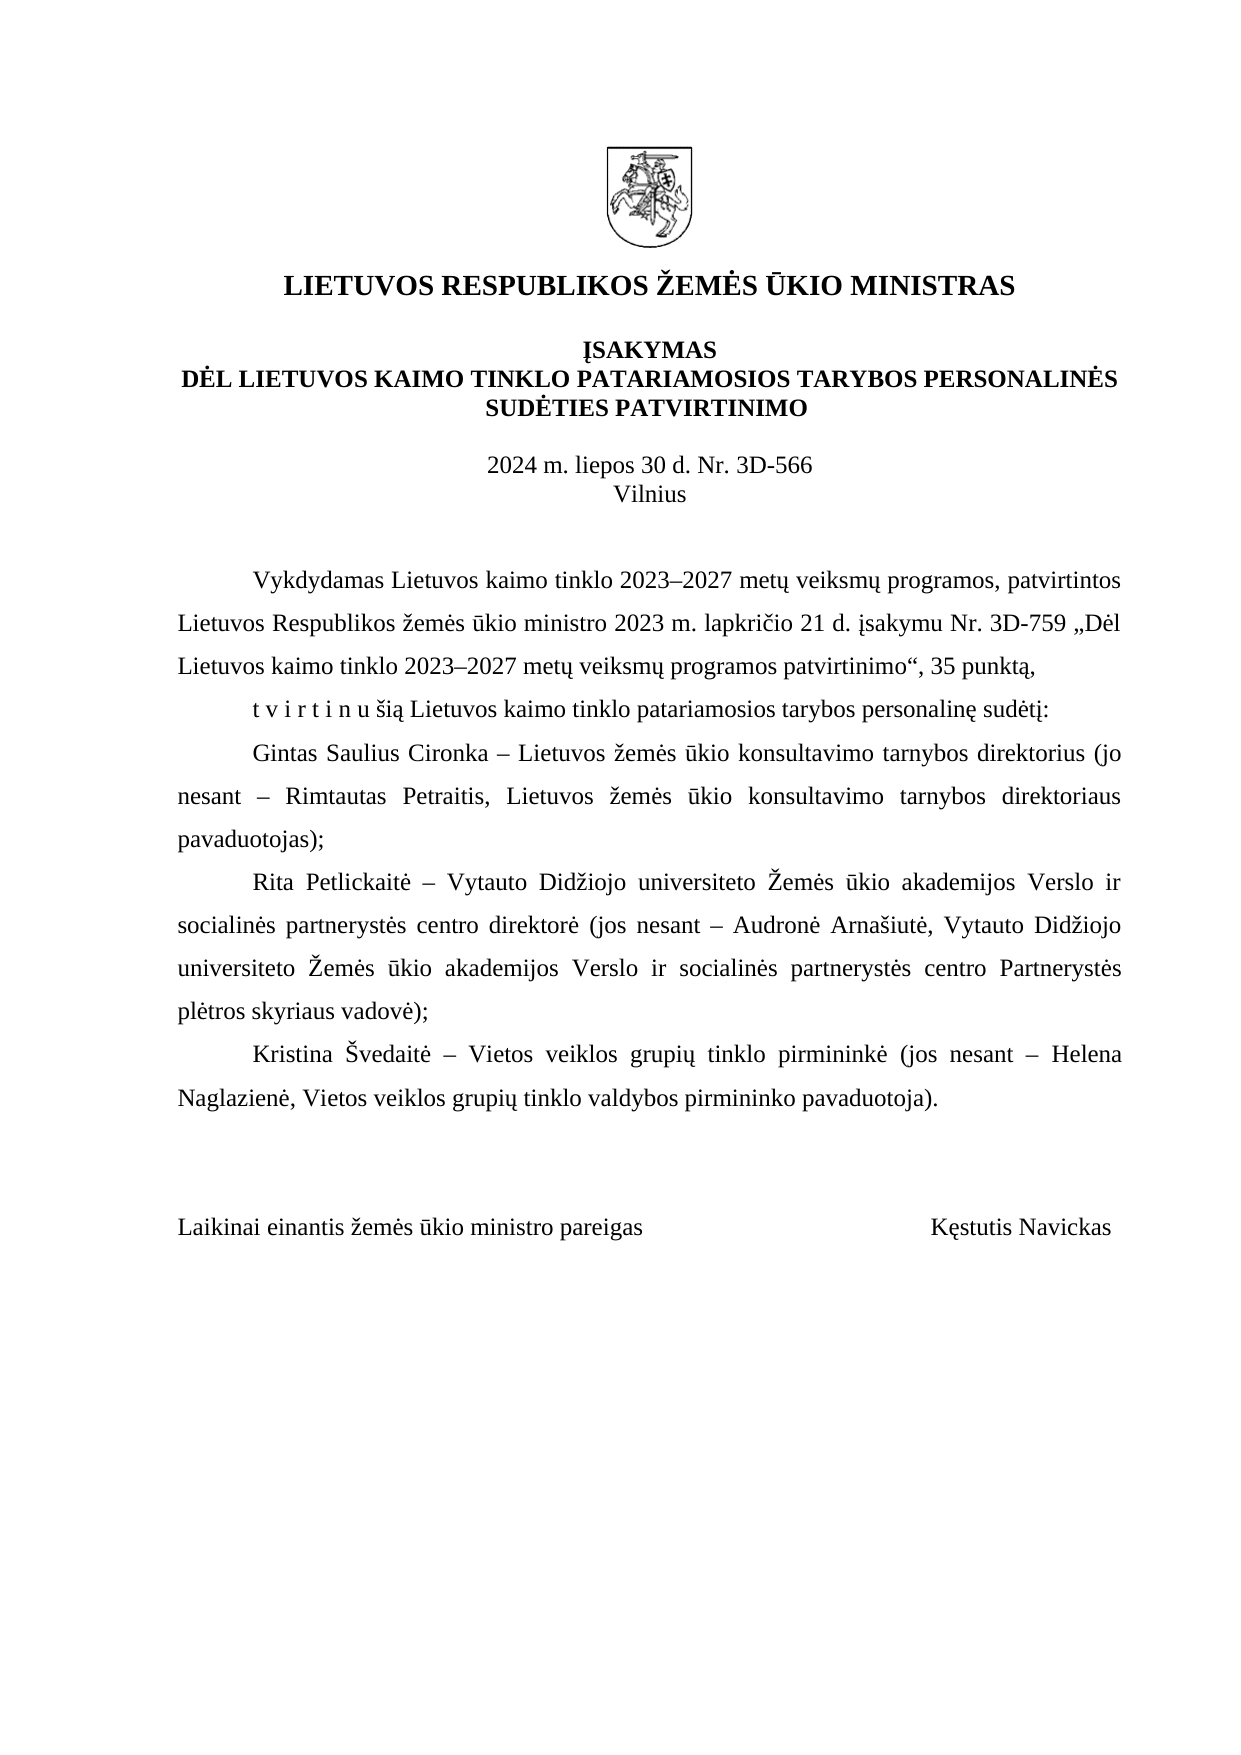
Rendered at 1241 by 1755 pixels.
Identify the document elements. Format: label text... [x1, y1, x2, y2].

text Laikinai einantis žemės ūkio ministro pareigas Kęstutis Navickas [177, 1212, 1122, 1241]
text dėl lietuvos kaimo tinklo patariamosios tarybos PERSONALINĖS SUDĖTIES PATVIRTINIMO [177, 364, 1122, 421]
text Gintas Saulius Cironka – Lietuvos žemės ūkio konsultavimo tarnybos direktorius (jo nesant – Rimtautas Petraitis, Lietuvos žemės ūkio konsultavimo tarnybos direktoriaus pavaduotojas); [177, 738, 1122, 853]
text Vilnius [177, 479, 1122, 508]
text ĮSAKYMAS [177, 335, 1122, 364]
text LIETUVOS RESPUBLIKOS ŽEMĖS ŪKIO MINISTRAS [177, 268, 1122, 302]
text Rita Petlickaitė – Vytauto Didžiojo universiteto Žemės ūkio akademijos Verslo ir socialinės partnerystės centro direktorė (jos nesant – Audronė Arnašiutė, Vytauto Didžiojo universiteto Žemės ūkio akademijos Verslo ir socialinės partnerystės centro Partnerystės plėtros skyriaus vadovė); [177, 867, 1122, 1025]
text Kristina Švedaitė – Vietos veiklos grupių tinklo pirmininkė (jos nesant – Helena Naglazienė, Vietos veiklos grupių tinklo valdybos pirmininko pavaduotoja). [177, 1039, 1122, 1111]
text 2024 m. liepos 30 d. Nr. 3D-566 [177, 450, 1122, 479]
text Vykdydamas Lietuvos kaimo tinklo 2023–2027 metų veiksmų programos, patvirtintos Lietuvos Respublikos žemės ūkio ministro 2023 m. lapkričio 21 d. įsakymu Nr. 3D-759 „Dėl Lietuvos kaimo tinklo 2023–2027 metų veiksmų programos patvirtinimo“, 35 punktą, [177, 565, 1122, 680]
text t v i r t i n u šią Lietuvos kaimo tinklo patariamosios tarybos personalinę sudėtį: [177, 694, 1122, 723]
